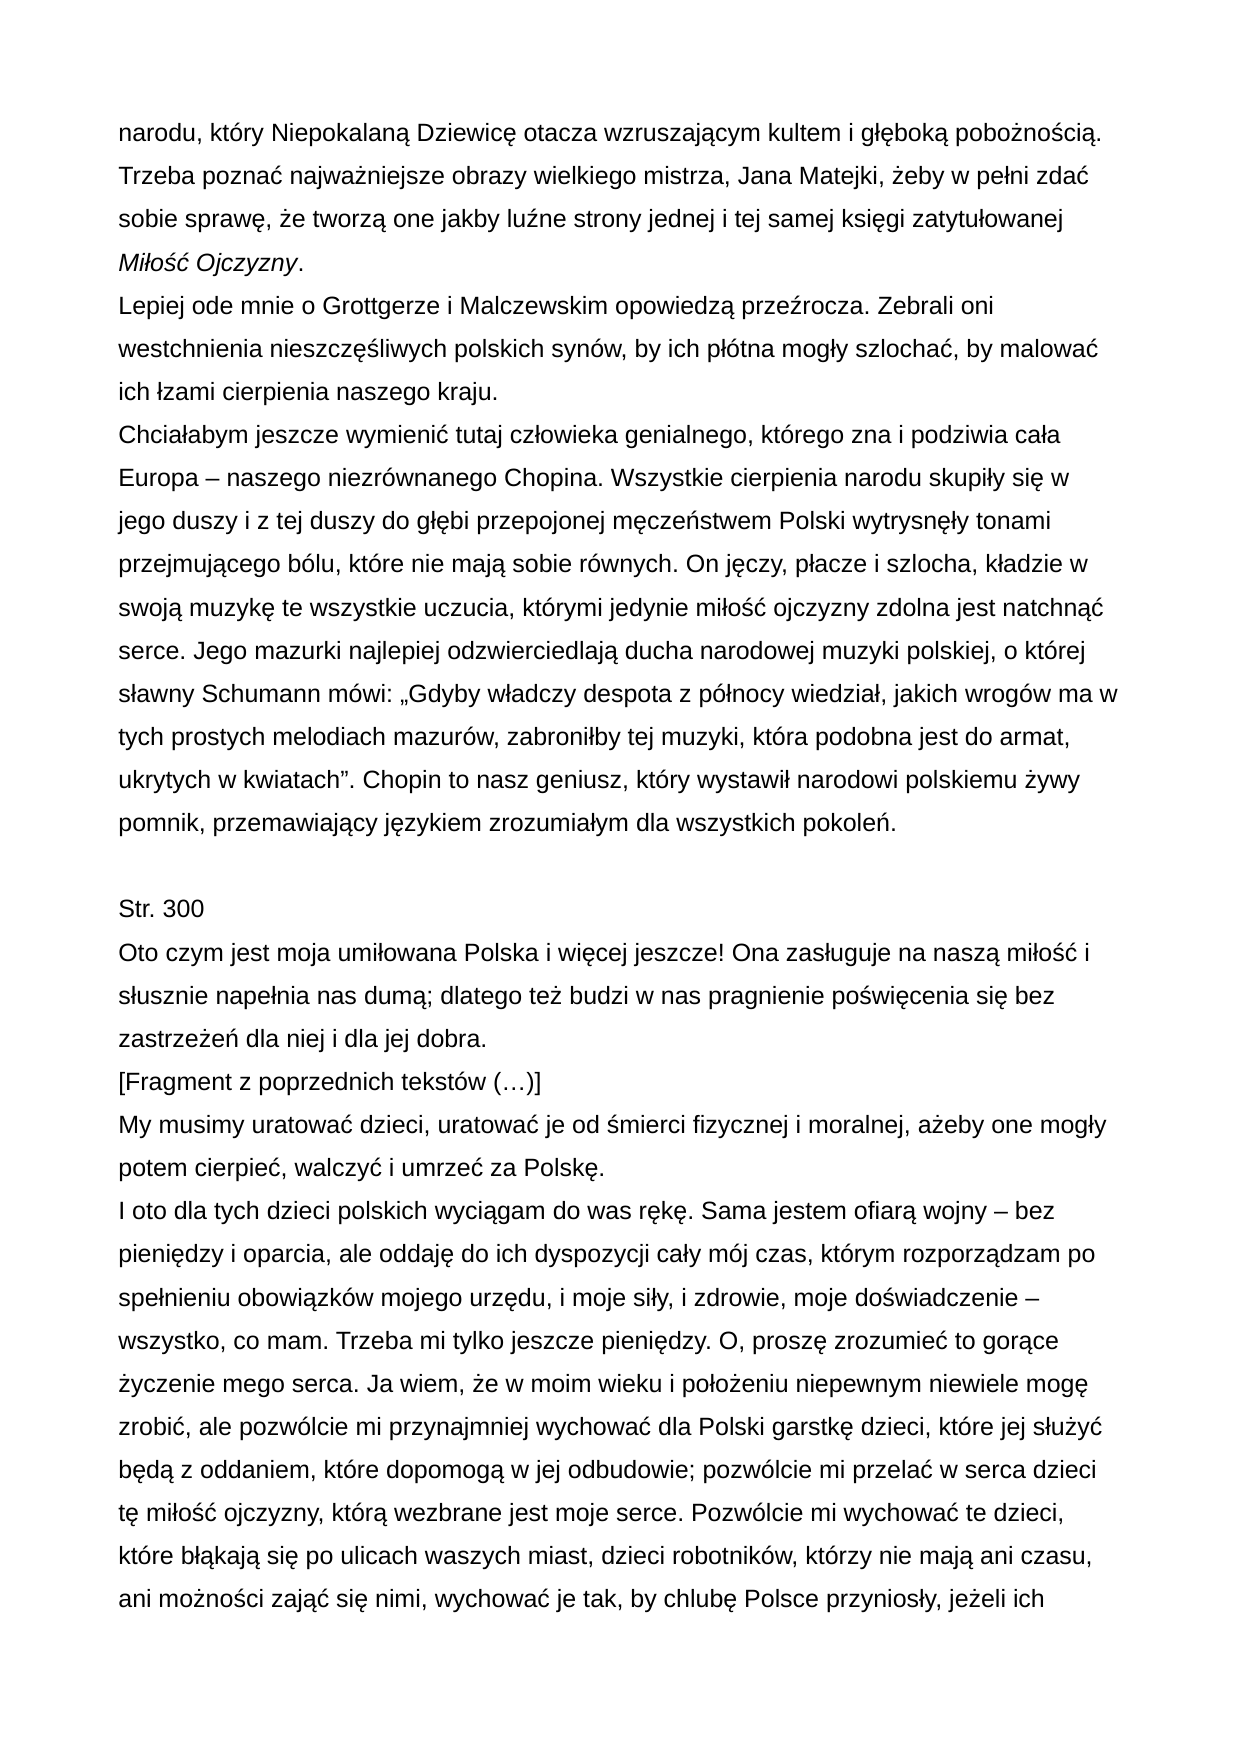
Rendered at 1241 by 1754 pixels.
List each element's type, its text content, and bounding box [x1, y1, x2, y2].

text I oto dla tych dzieci polskich wyciągam do was rękę. Sama jestem ofiarą wojny – bez pieniędzy i oparcia, ale oddaję do ich dyspozycji cały mój czas, którym rozporządzam po spełnieniu obowiązków mojego urzędu, i moje siły, i zdrowie, moje doświadczenie – wszystko, co mam. Trzeba mi tylko jeszcze pieniędzy. O, proszę zrozumieć to gorące życzenie mego serca. Ja wiem, że w moim wieku i położeniu niepewnym niewiele mogę zrobić, ale pozwólcie mi przynajmniej wychować dla Polski garstkę dzieci, które jej służyć będą z oddaniem, które dopomogą w jej odbudowie; pozwólcie mi przelać w serca dzieci tę miłość ojczyzny, którą wezbrane jest moje serce. Pozwólcie mi wychować te dzieci, które błąkają się po ulicach waszych miast, dzieci robotników, którzy nie mają ani czasu, ani możności zająć się nimi, wychować je tak, by chlubę Polsce przyniosły, jeżeli ich [118, 1196, 1122, 1613]
text My musimy uratować dzieci, uratować je od śmierci fizycznej i moralnej, ażeby one mogły potem cierpieć, walczyć i umrzeć za Polskę. [118, 1110, 1122, 1182]
text Chciałabym jeszcze wymienić tutaj człowieka genialnego, którego zna i podziwia cała Europa – naszego niezrównanego Chopina. Wszystkie cierpienia narodu skupiły się w jego duszy i z tej duszy do głębi przepojonej męczeństwem Polski wytrysnęły tonami przejmującego bólu, które nie mają sobie równych. On jęczy, płacze i szlocha, kładzie w swoją muzykę te wszystkie uczucia, którymi jedynie miłość ojczyzny zdolna jest natchnąć serce. Jego mazurki najlepiej odzwierciedlają ducha narodowej muzyki polskiej, o której sławny Schumann mówi: „Gdyby władczy despota z północy wiedział, jakich wrogów ma w tych prostych melodiach mazurów, zabroniłby tej muzyki, która podobna jest do armat, ukrytych w kwiatach”. Chopin to nasz geniusz, który wystawił narodowi polskiemu żywy pomnik, przemawiający językiem zrozumiałym dla wszystkich pokoleń. [118, 420, 1122, 837]
text Oto czym jest moja umiłowana Polska i więcej jeszcze! Ona zasługuje na naszą miłość i słusznie napełnia nas dumą; dlatego też budzi w nas pragnienie poświęcenia się bez zastrzeżeń dla niej i dla jej dobra. [118, 937, 1122, 1052]
text Str. 300 [118, 894, 1122, 923]
text Lepiej ode mnie o Grottgerze i Malczewskim opowiedzą przeźrocza. Zebrali oni westchnienia nieszczęśliwych polskich synów, by ich płótna mogły szlochać, by malować ich łzami cierpienia naszego kraju. [118, 291, 1122, 406]
text narodu, który Niepokalaną Dziewicę otacza wzruszającym kultem i głęboką pobożnością. Trzeba poznać najważniejsze obrazy wielkiego mistrza, Jana Matejki, żeby w pełni zdać sobie sprawę, że tworzą one jakby luźne strony jednej i tej samej księgi zatytułowanej Miłość Ojczyzny. [118, 118, 1122, 276]
text [Fragment z poprzednich tekstów (…)] [118, 1067, 1122, 1096]
